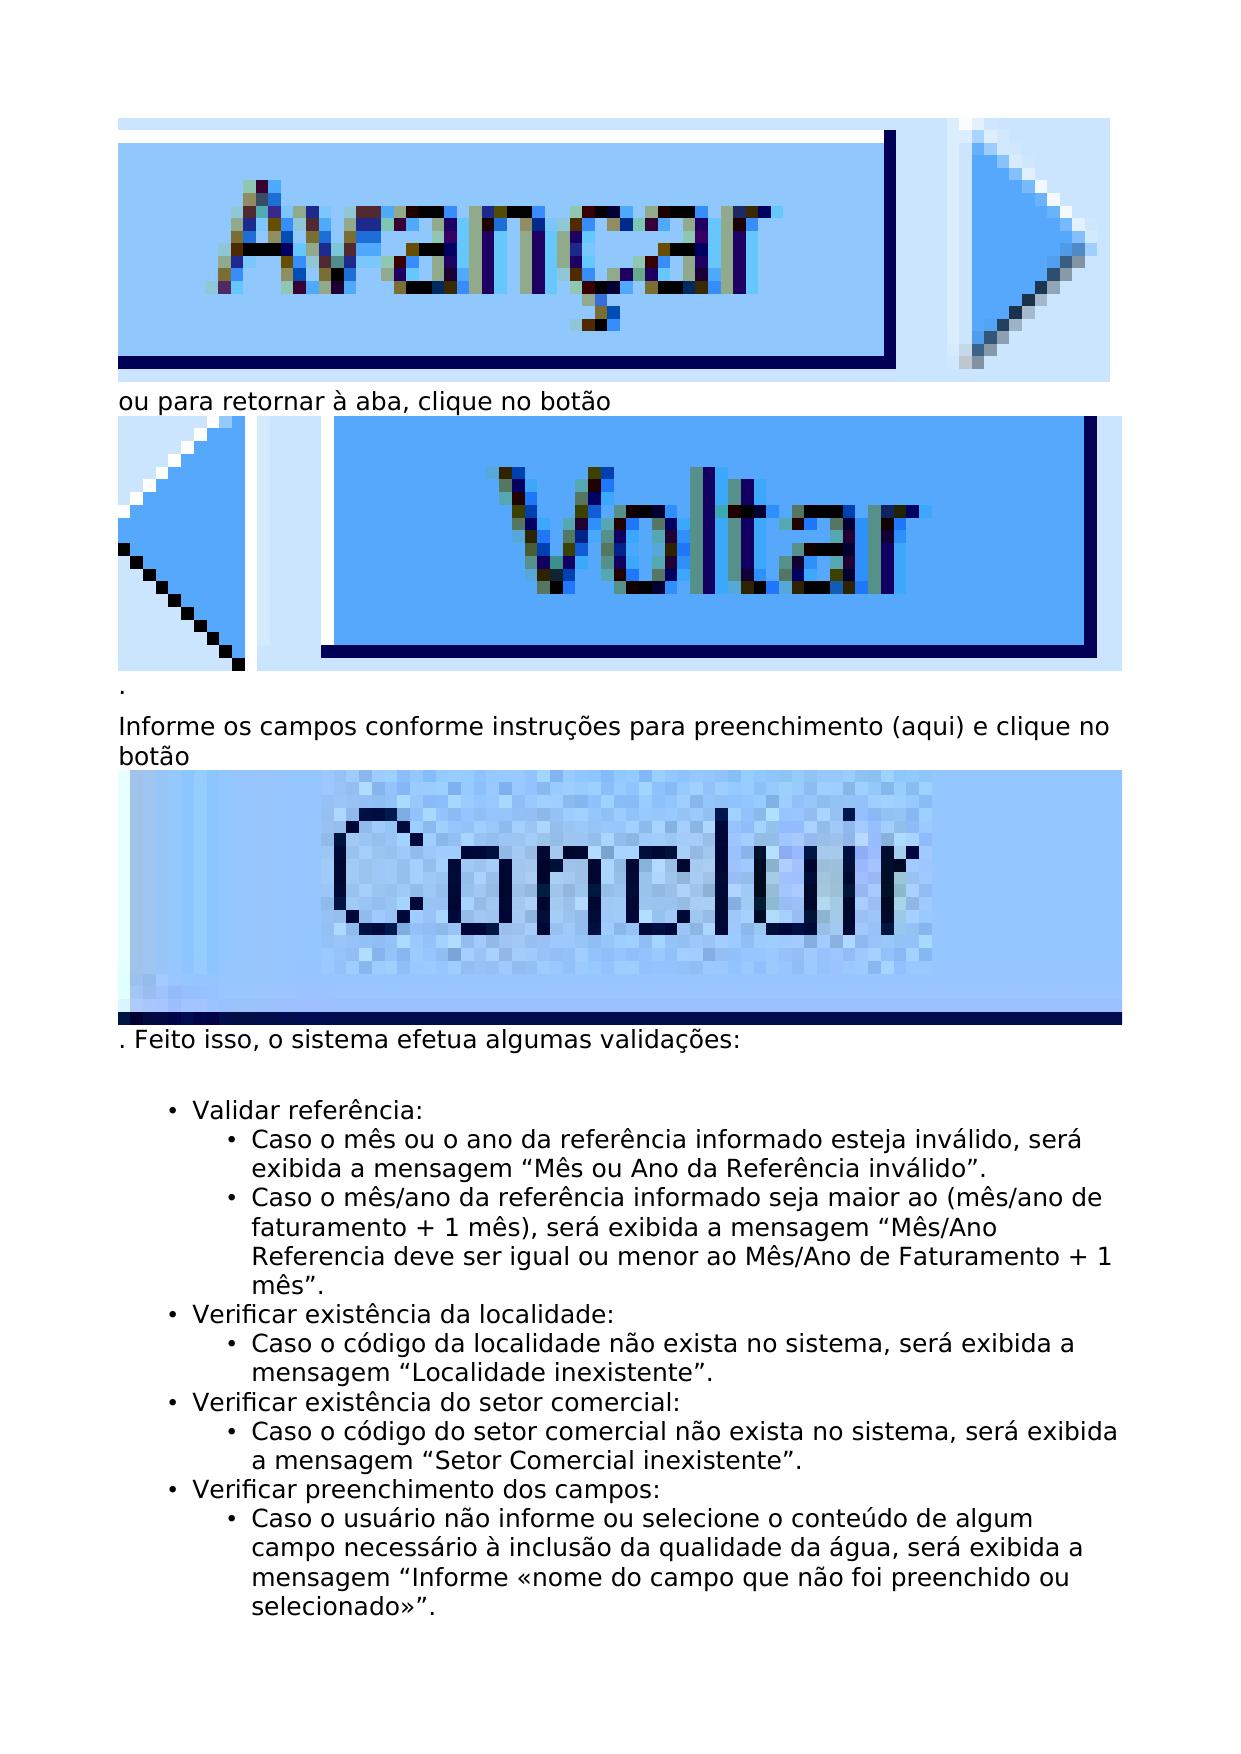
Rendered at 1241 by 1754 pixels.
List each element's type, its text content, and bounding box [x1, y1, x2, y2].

list Caso o mês ou o ano da referência informado esteja inválido, será exibida a mensagem “Mês ou Ano da Referência inválido”. [236, 1125, 1122, 1184]
list Caso o código do setor comercial não exista no sistema, será exibida a mensagem “Setor Comercial inexistente”. [236, 1417, 1122, 1475]
list Validar referência: [177, 1096, 1122, 1125]
text Informe os campos conforme instruções para preenchimento (aqui) e clique no botão [118, 712, 1122, 770]
list Caso o código da localidade não exista no sistema, será exibida a mensagem “Localidade inexistente”. [236, 1329, 1122, 1388]
picture [118, 118, 1123, 382]
text ou para retornar à aba, clique no botão [118, 382, 1122, 416]
picture [118, 770, 1123, 1025]
list Verificar preenchimento dos campos: [177, 1475, 1122, 1504]
picture [118, 416, 1123, 671]
list Caso o mês/ano da referência informado seja maior ao (mês/ano de faturamento + 1 mês), será exibida a mensagem “Mês/Ano Referencia deve ser igual ou menor ao Mês/Ano de Faturamento + 1 mês”. [236, 1184, 1122, 1300]
text . [118, 671, 1122, 700]
list Verificar existência da localidade: [177, 1300, 1122, 1329]
list Caso o usuário não informe ou selecione o conteúdo de algum campo necessário à inclusão da qualidade da água, será exibida a mensagem “Informe «nome do campo que não foi preenchido ou selecionado»”. [236, 1504, 1122, 1621]
list Verificar existência do setor comercial: [177, 1388, 1122, 1417]
text . Feito isso, o sistema efetua algumas validações: [118, 1025, 1122, 1054]
